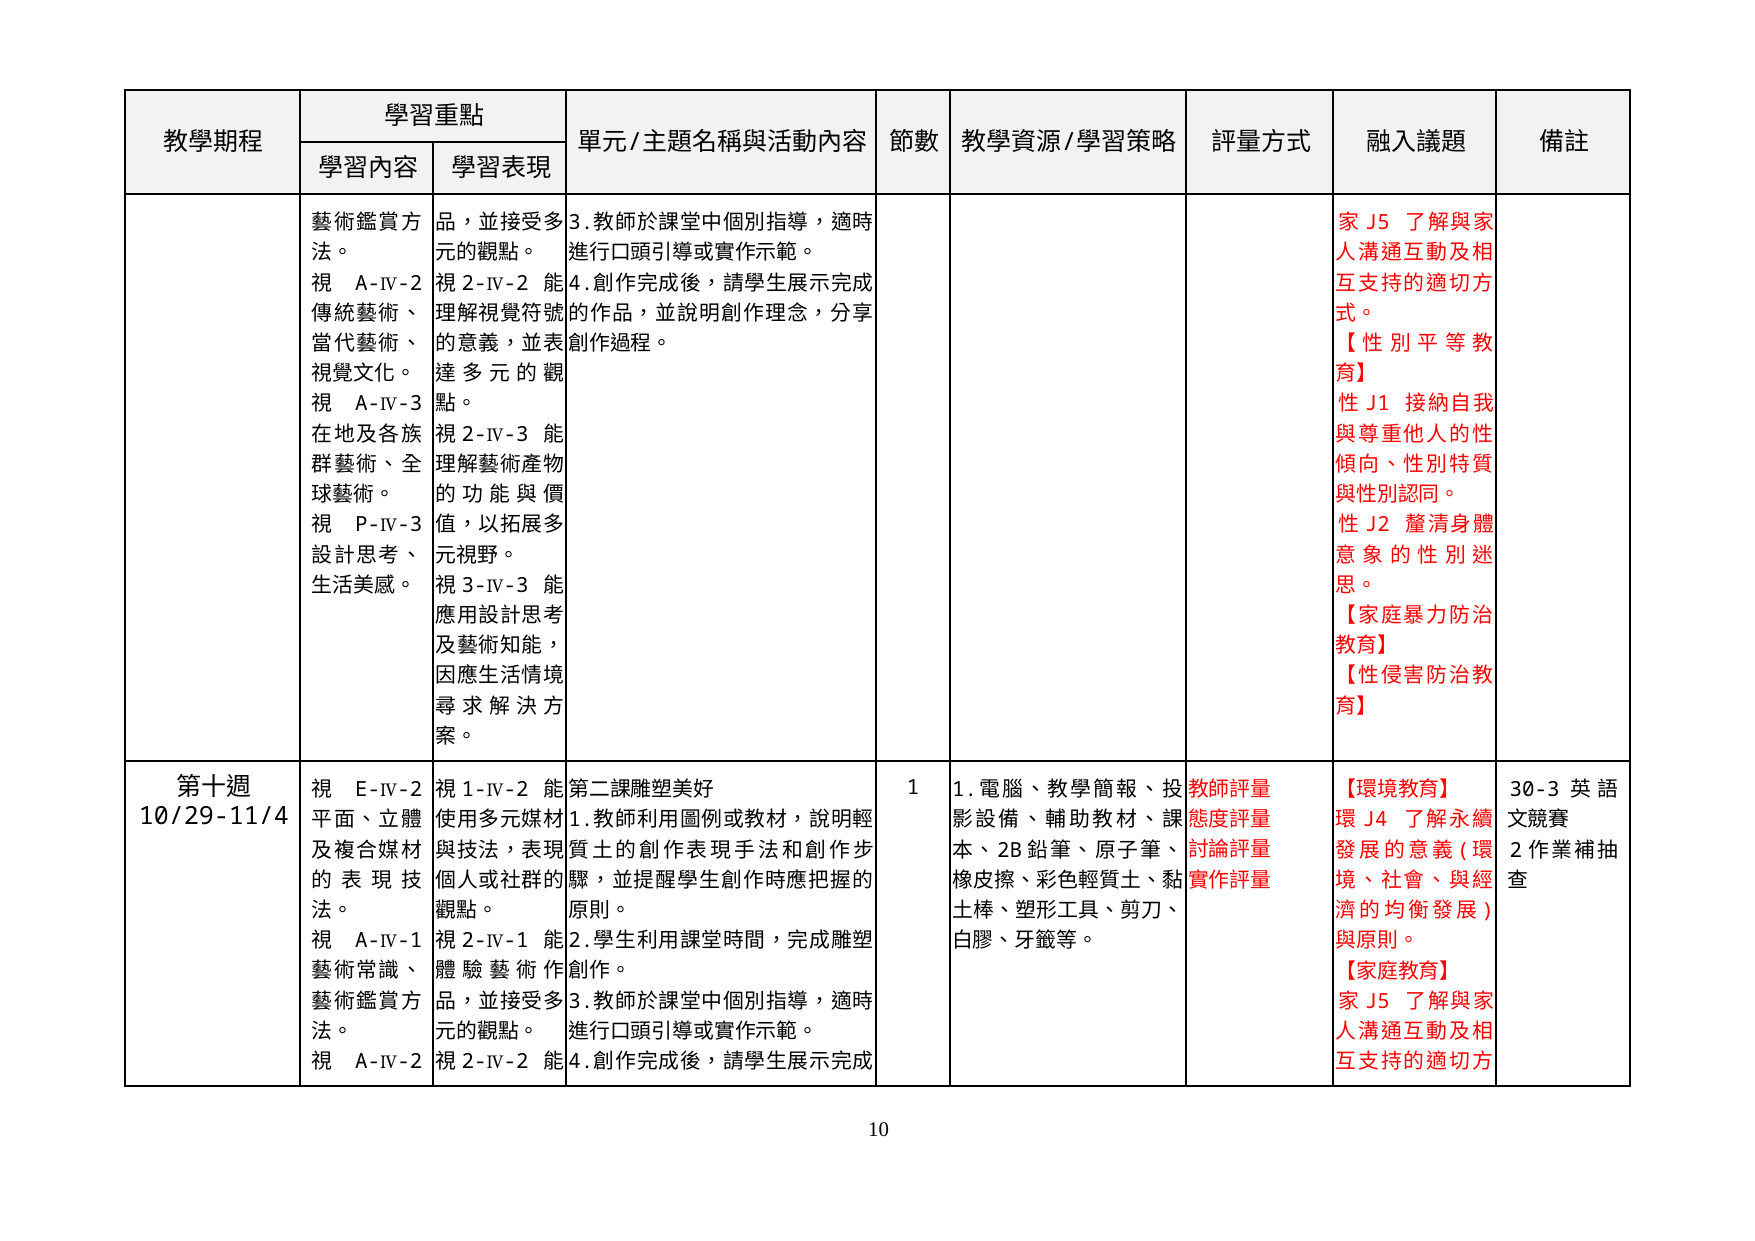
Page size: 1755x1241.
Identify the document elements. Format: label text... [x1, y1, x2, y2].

table_header 學習重點 [301, 91, 565, 141]
table_cell [1497, 195, 1629, 760]
table_cell 1 [877, 762, 949, 1085]
table_cell 學習表現 [434, 143, 565, 193]
table_header 教學資源/學習策略 [951, 91, 1185, 193]
table_cell 第二課雕塑美好 1.教師利用圖例或教材，說明輕質土的創作表現手法和創作步驟，並提醒學生創作時應把握的原則。 2.學生利用課堂時間，完成雕塑創作。 3.教師於課堂中個別指導，適時進行口頭引導或實作示範。 4.創作完成後，請學生展示完成 [567, 762, 875, 1085]
table_header 備註 [1497, 91, 1629, 193]
table_cell 視1-Ⅳ-2 能使用多元媒材與技法，表現個人或社群的觀點。 視2-Ⅳ-1 能體驗藝術作品，並接受多元的觀點。 視2-Ⅳ-2 能 [434, 762, 565, 1085]
table_cell 藝術鑑賞方法。 視A-Ⅳ-2 傳統藝術、當代藝術、視覺文化。 視A-Ⅳ-3 在地及各族群藝術、全球藝術。 視P-Ⅳ-3 設計思考、生活美感。 [301, 195, 432, 760]
table_header 節數 [877, 91, 949, 193]
table_cell [877, 195, 949, 760]
table_cell 第十週 10/29-11/4 [126, 762, 299, 1085]
table_cell 學習內容 [301, 143, 432, 193]
table_header 融入議題 [1334, 91, 1495, 193]
table_cell [951, 195, 1185, 760]
table_cell 教師評量 態度評量 討論評量 實作評量 [1187, 762, 1332, 1085]
table_header 評量方式 [1187, 91, 1332, 193]
table_header 教學期程 [126, 91, 299, 193]
table_cell 3.教師於課堂中個別指導，適時進行口頭引導或實作示範。 4.創作完成後，請學生展示完成的作品，並說明創作理念，分享創作過程。 [567, 195, 875, 760]
table_cell 【環境教育】 環J4 了解永續發展的意義(環境、社會、與經濟的均衡發展)與原則。 【家庭教育】 家J5 了解與家人溝通互動及相互支持的適切方 [1334, 762, 1495, 1085]
table_cell 視E-Ⅳ-2 平面、立體及複合媒材的表現技法。 視A-Ⅳ-1 藝術常識、藝術鑑賞方法。 視A-Ⅳ-2 [301, 762, 432, 1085]
table_cell 1.電腦、教學簡報、投影設備、輔助教材、課本、2B鉛筆、原子筆、橡皮擦、彩色輕質土、黏土棒、塑形工具、剪刀、白膠、牙籤等。 [951, 762, 1185, 1085]
table_cell 品，並接受多元的觀點。 視2-Ⅳ-2 能理解視覺符號的意義，並表達多元的觀點。 視2-Ⅳ-3 能理解藝術產物的功能與價值，以拓展多元視野。 視3-Ⅳ-3 能應用設計思考及藝術知能，因應生活情境尋求解決方案。 [434, 195, 565, 760]
table_cell 30-3英語文競賽 2作業補抽查 [1497, 762, 1629, 1085]
table_header 單元/主題名稱與活動內容 [567, 91, 875, 193]
table_cell [1187, 195, 1332, 760]
table_cell [126, 195, 299, 760]
table_cell 家J5 了解與家人溝通互動及相互支持的適切方式。 【性別平等教育】 性J1 接納自我與尊重他人的性傾向、性別特質與性別認同。 性J2 釐清身體意象的性別迷思。 【家庭暴力防治教育】 【性侵害防治教育】 [1334, 195, 1495, 760]
